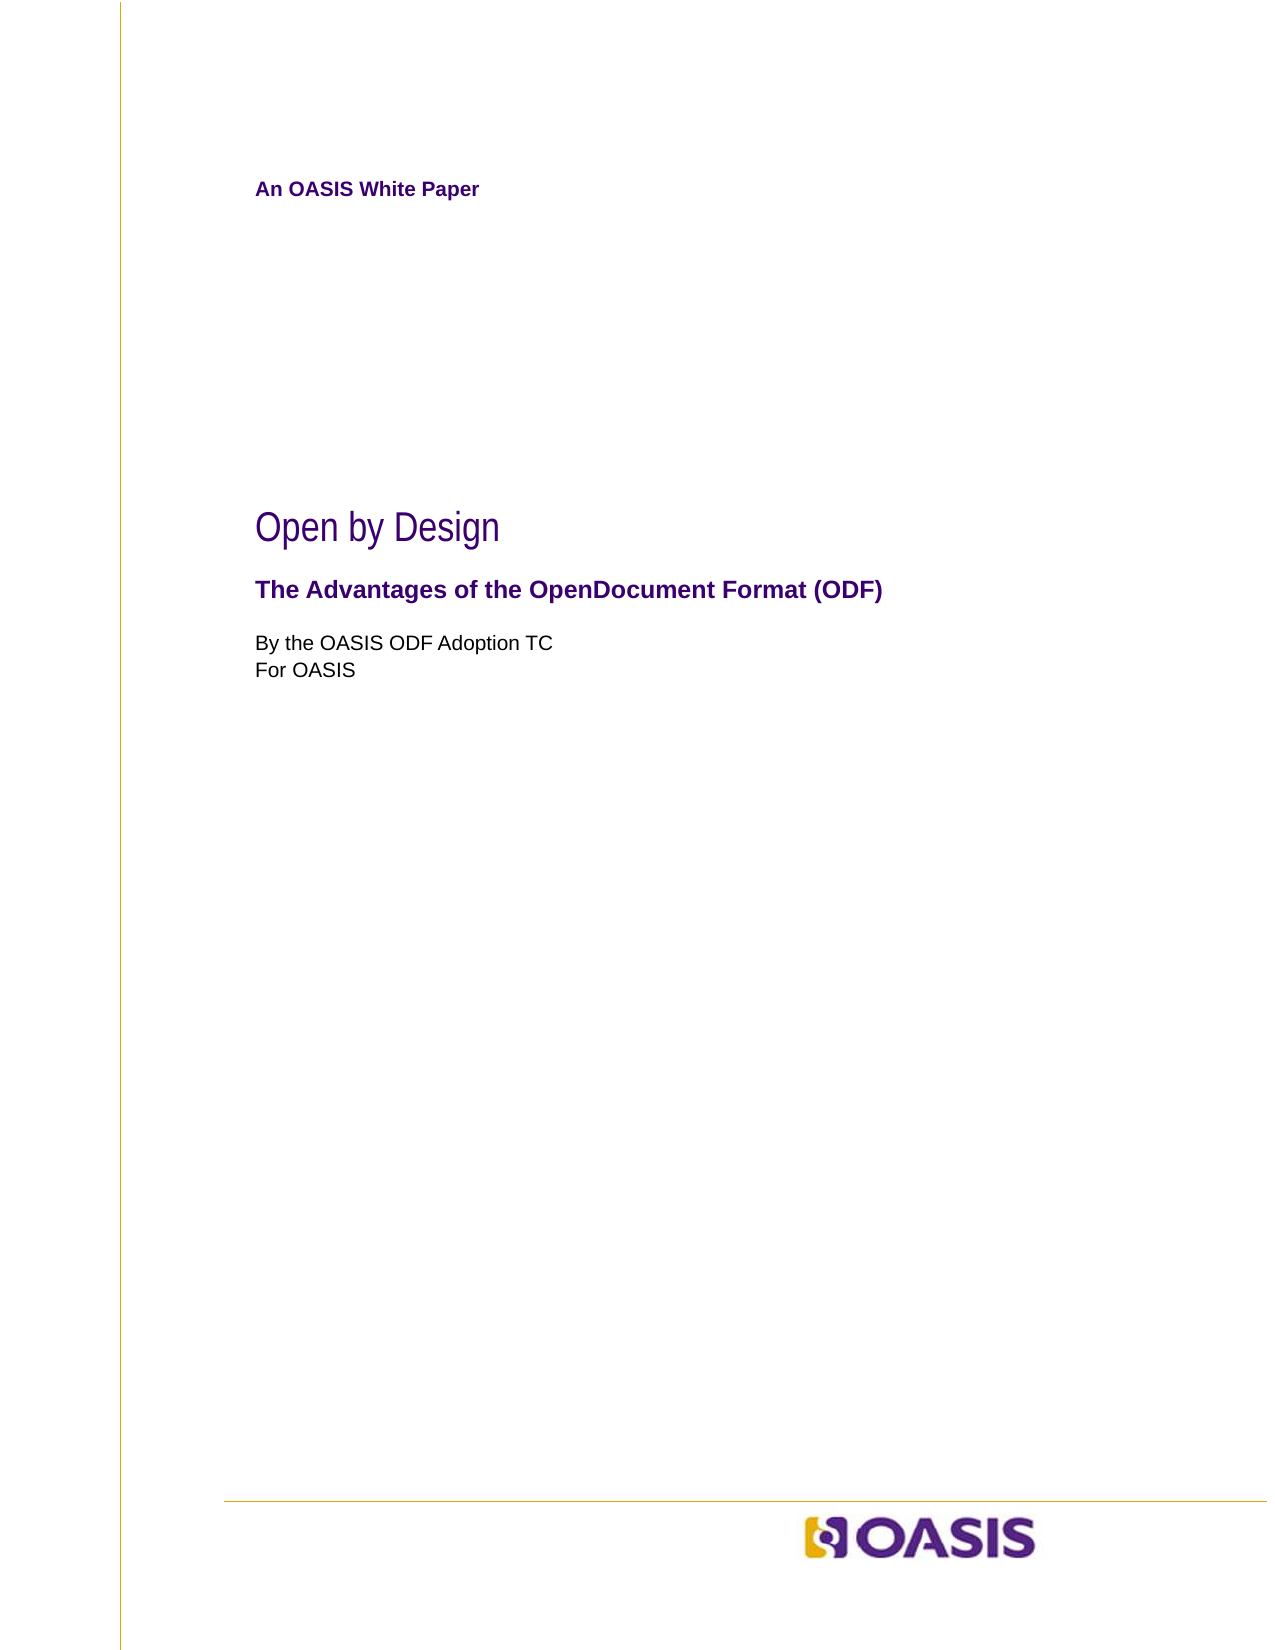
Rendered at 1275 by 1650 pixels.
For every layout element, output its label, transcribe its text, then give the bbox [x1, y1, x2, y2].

picture [796, 1514, 1049, 1559]
subtitle The Advantages of the OpenDocument Format (ODF) [255, 575, 1087, 604]
text By the OASIS ODF Adoption TC For OASIS [255, 629, 1087, 683]
title Open by Design [255, 502, 1087, 550]
text An OASIS White Paper [255, 175, 1087, 202]
